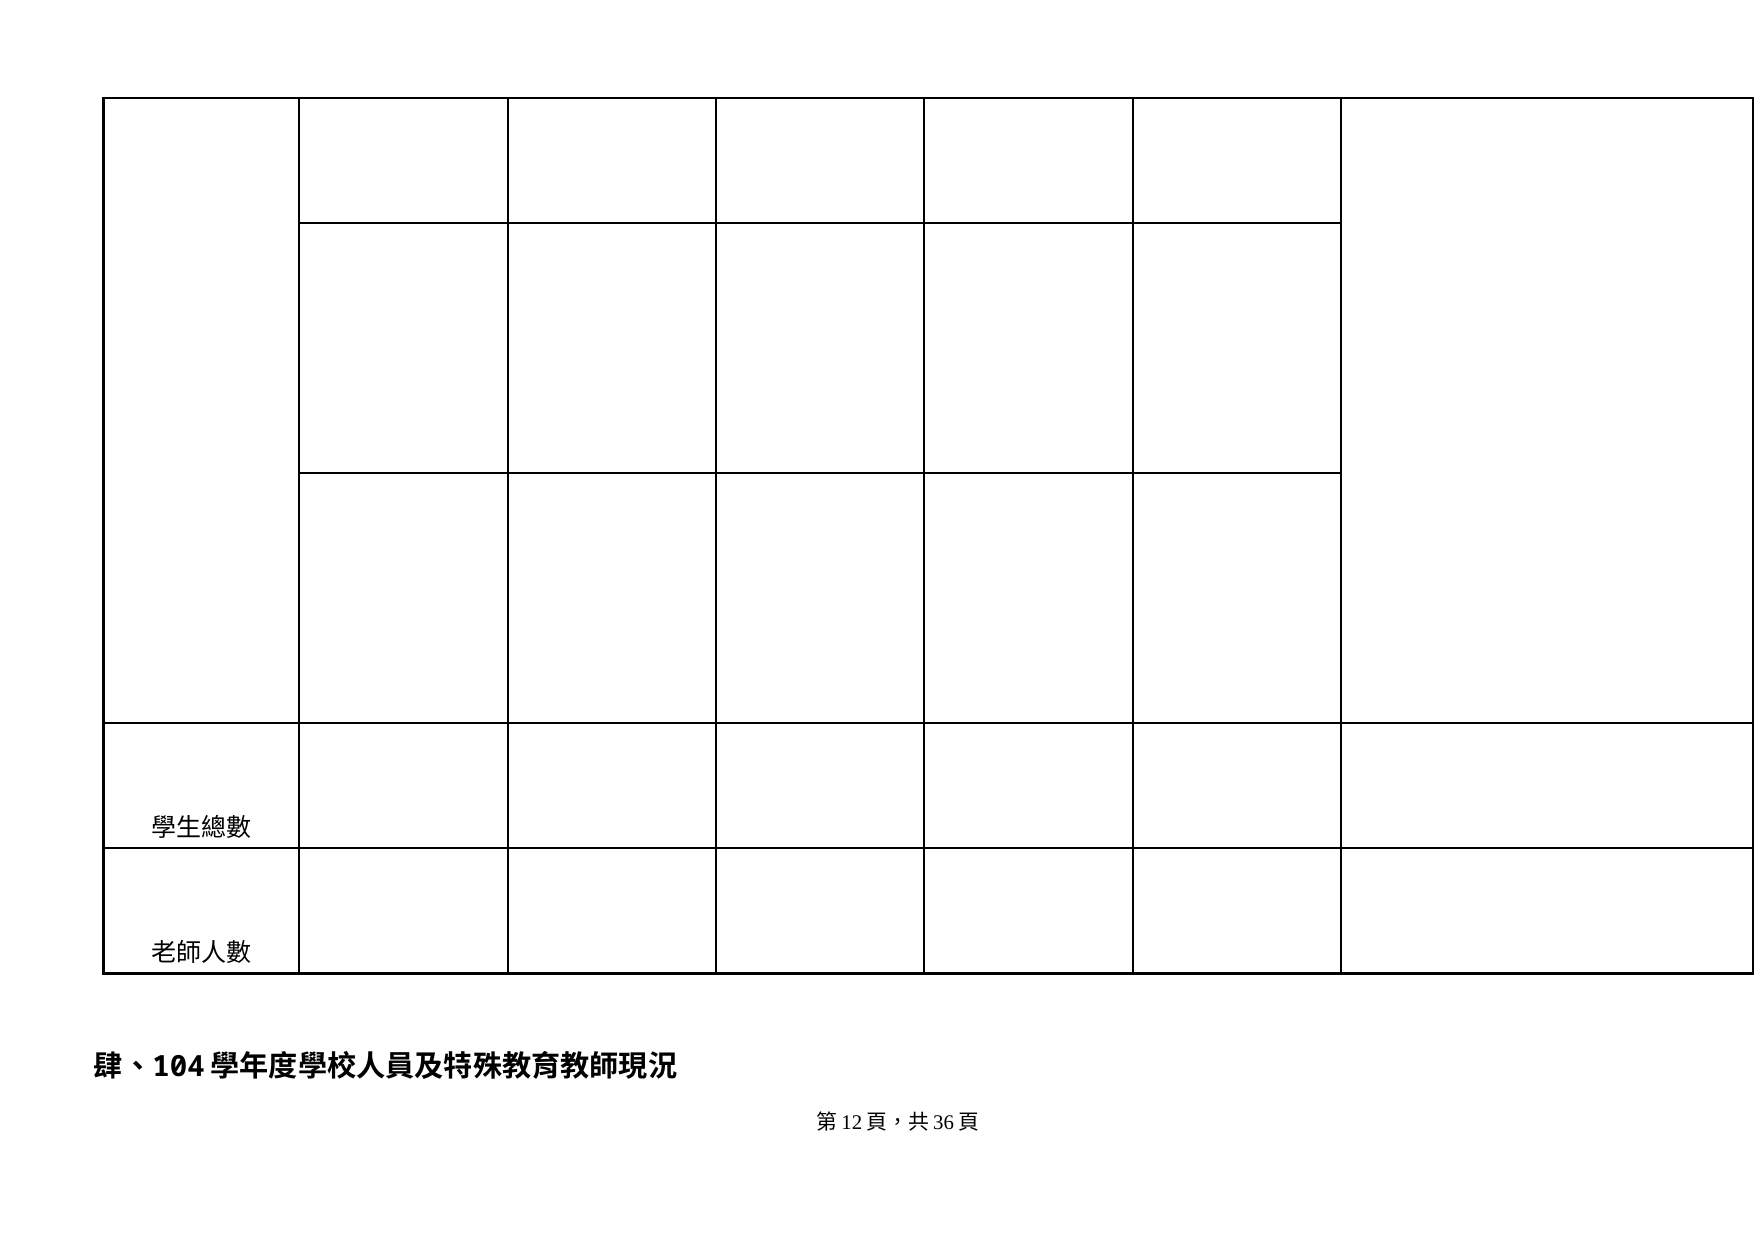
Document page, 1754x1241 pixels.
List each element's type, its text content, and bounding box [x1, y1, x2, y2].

table_cell 老師人數 [105, 849, 298, 972]
table_cell [94, 97, 102, 222]
table_cell [1342, 849, 1752, 972]
table_cell [717, 724, 923, 847]
table_cell [509, 724, 715, 847]
table_cell [1134, 224, 1340, 472]
table_cell [1134, 474, 1340, 722]
table_cell [94, 597, 102, 722]
table_cell [925, 724, 1132, 847]
table_cell [717, 99, 923, 222]
text 肆、104學年度學校人員及特殊教育教師現況 [94, 1043, 1687, 1085]
table_cell [94, 847, 102, 972]
table_cell [94, 722, 102, 847]
table_cell [300, 724, 507, 847]
table_cell [94, 347, 102, 472]
table_cell [509, 474, 715, 722]
table_cell [925, 849, 1132, 972]
table_cell [300, 474, 507, 722]
table_cell 學生總數 [105, 724, 298, 847]
table_cell [925, 474, 1132, 722]
table_cell [509, 224, 715, 472]
table_cell [717, 224, 923, 472]
table_cell [94, 472, 102, 597]
table_cell [1342, 724, 1752, 847]
table_cell [509, 99, 715, 222]
table_cell [717, 849, 923, 972]
table_cell [300, 99, 507, 222]
table_cell [105, 99, 298, 722]
table_cell [300, 849, 507, 972]
table_cell [94, 222, 102, 347]
table_cell [1342, 99, 1752, 722]
table_cell [1134, 724, 1340, 847]
table_cell [717, 474, 923, 722]
table_cell [1134, 99, 1340, 222]
table_cell [1134, 849, 1340, 972]
table_cell [509, 849, 715, 972]
table_cell [925, 99, 1132, 222]
table_cell [300, 224, 507, 472]
table_cell [925, 224, 1132, 472]
